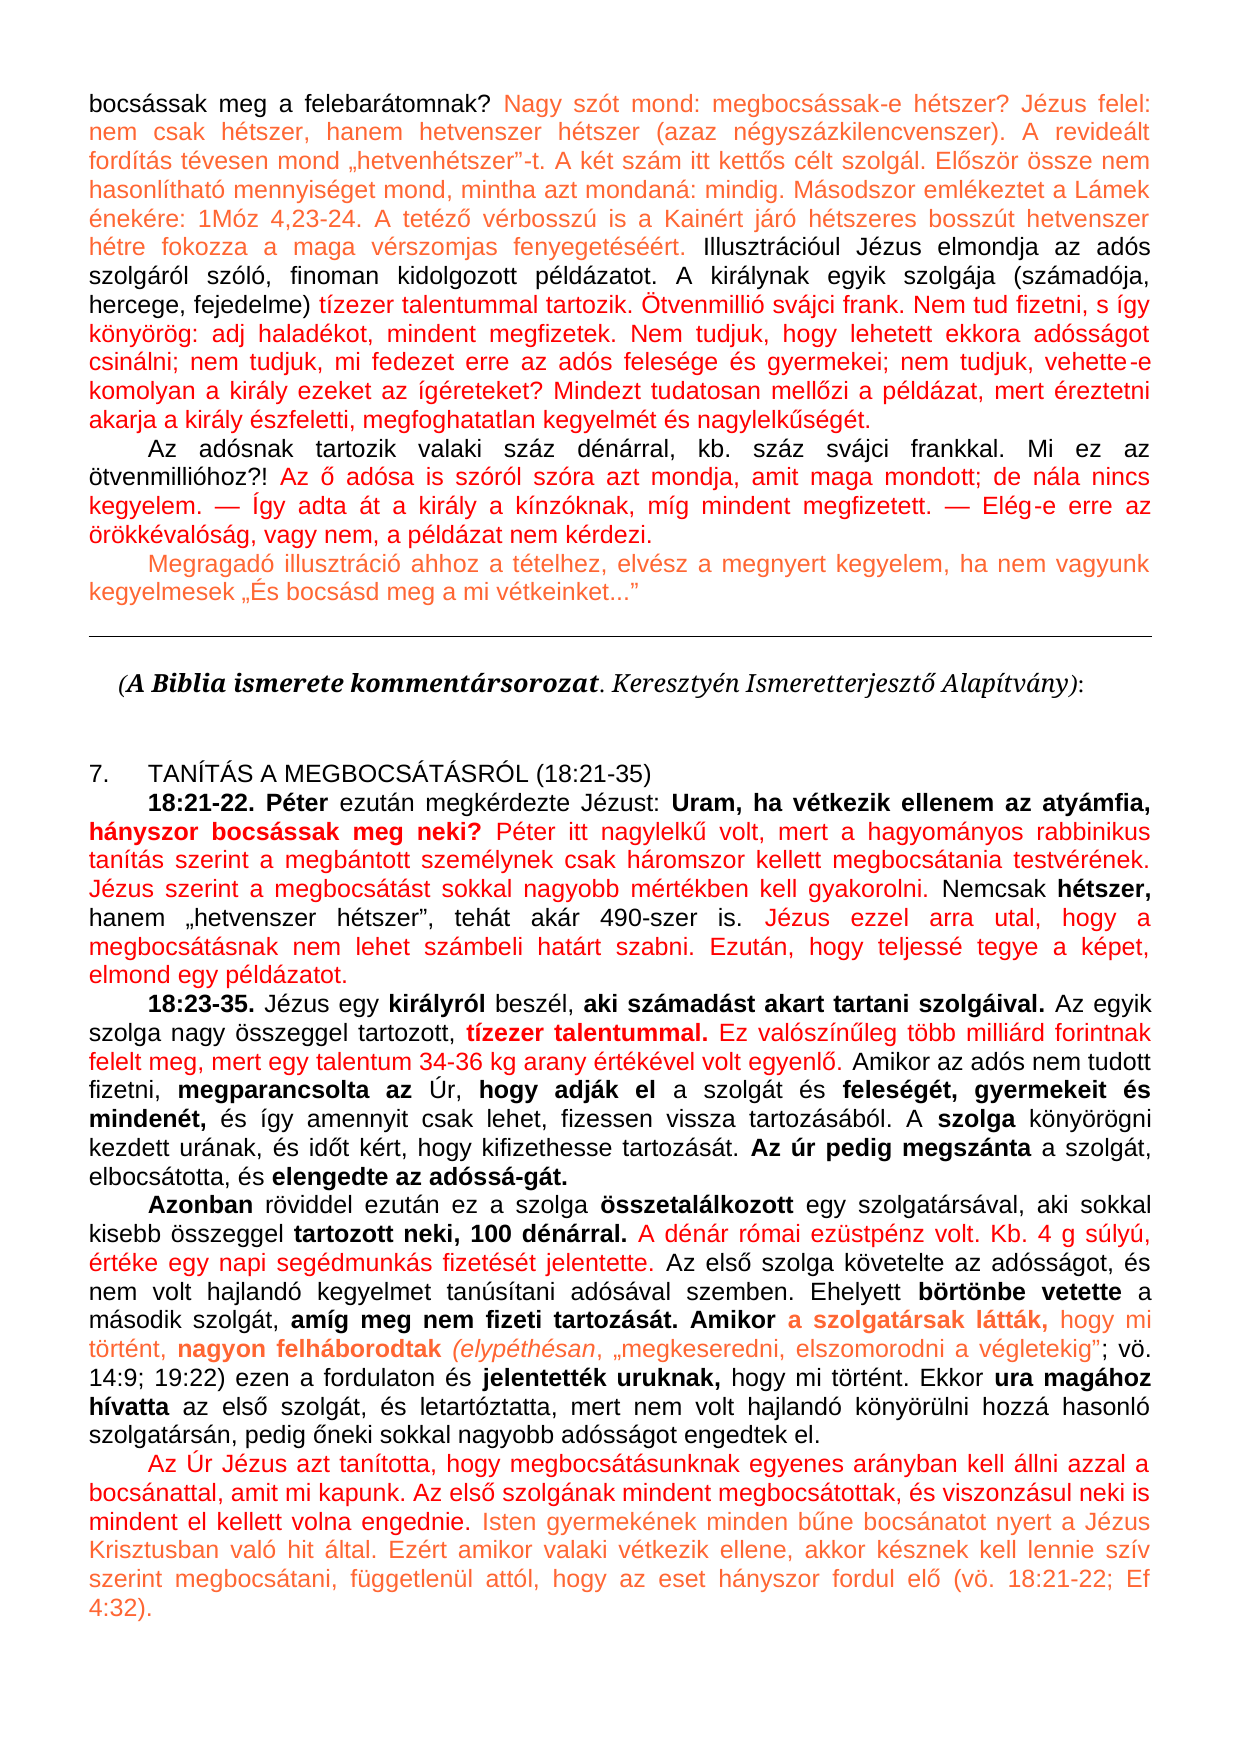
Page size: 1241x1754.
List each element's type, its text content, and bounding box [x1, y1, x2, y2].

text (A Biblia ismerete kommentársorozat. Keresztyén Ismeretterjesztő Alapítvány): [88, 637, 1152, 729]
text Az Úr Jézus azt tanította, hogy megbocsátásunknak egyenes arányban kell állni azzal a bocsánattal, amit mi kapunk. Az első szolgának mindent megbocsátottak, és viszonzásul neki is mindent el kellett volna engednie. Isten gyermekének minden bűne bocsánatot nyert a Jézus Krisztusban való hit által. Ezért amikor valaki vétkezik ellene, akkor késznek kell lennie szív szerint megbocsátani, függetlenül attól, hogy az eset hányszor fordul elő (vö. 18:21-22; Ef 4:32). [88, 1449, 1152, 1621]
text Megragadó illusztráció ahhoz a tételhez, elvész a megnyert kegyelem, ha nem vagyunk kegyelmesek „És bocsásd meg a mi vétkeinket...” [88, 548, 1152, 606]
text bocsássak meg a felebarátomnak? Nagy szót mond: megbocsássak‑e hétszer? Jézus felel: nem csak hétszer, hanem hetvenszer hétszer (azaz négyszázkilencvenszer). A revideált fordítás tévesen mond „hetvenhétszer”‑t. A két szám itt kettős célt szolgál. Először össze nem hasonlítható mennyiséget mond, mintha azt mondaná: mindig. Másodszor emlékeztet a Lámek énekére: 1Móz 4,23-24. A tetéző vérbosszú is a Kainért járó hétszeres bosszút hetvenszer hétre fokozza a maga vérszomjas fenyegetéséért. Illusztrációul Jézus elmondja az adós szolgáról szóló, finoman kidolgozott példázatot. A királynak egyik szolgája (számadója, hercege, fejedelme) tízezer talentummal tartozik. Ötvenmillió svájci frank. Nem tud fizetni, s így könyörög: adj haladékot, mindent megfizetek. Nem tudjuk, hogy lehetett ekkora adósságot csinálni; nem tudjuk, mi fedezet erre az adós felesége és gyermekei; nem tudjuk, vehette‑e komolyan a király ezeket az ígéreteket? Mindezt tudatosan mellőzi a példázat, mert éreztetni akarja a király észfeletti, megfoghatatlan kegyelmét és nagylelkűségét. [88, 88, 1152, 433]
text 18:23-35. Jézus egy királyról beszél, aki számadást akart tartani szolgáival. Az egyik szolga nagy összeggel tartozott, tízezer talentummal. Ez valószínűleg több milliárd forintnak felelt meg, mert egy talentum 34-36 kg arany értékével volt egyenlő. Amikor az adós nem tudott fizetni, megparancsolta az Úr, hogy adják el a szolgát és feleségét, gyermekeit és mindenét, és így amennyit csak lehet, fizessen vissza tartozásából. A szolga könyörögni kezdett urának, és időt kért, hogy kifizethesse tartozását. Az úr pedig megszánta a szolgát, elbocsátotta, és elengedte az adóssá-gát. [88, 989, 1152, 1190]
text 18:21-22. Péter ezután megkérdezte Jézust: Uram, ha vétkezik ellenem az atyámfia, hányszor bocsássak meg neki? Péter itt nagylelkű volt, mert a hagyományos rabbinikus tanítás szerint a megbántott személynek csak háromszor kellett megbocsátania testvérének. Jézus szerint a megbocsátást sokkal nagyobb mértékben kell gyakorolni. Nemcsak hétszer, hanem „hetvenszer hétszer”, tehát akár 490-szer is. Jézus ezzel arra utal, hogy a megbocsátásnak nem lehet számbeli határt szabni. Ezután, hogy teljessé tegye a képet, elmond egy példázatot. [88, 788, 1152, 989]
text Az adósnak tartozik valaki száz dénárral, kb. száz svájci frankkal. Mi ez az ötvenmillióhoz?! Az ő adósa is szóról szóra azt mondja, amit maga mondott; de nála nincs kegyelem. — Így adta át a király a kínzóknak, míg mindent megfizetett. — Elég‑e erre az örökkévalóság, vagy nem, a példázat nem kérdezi. [88, 433, 1152, 548]
text Azonban röviddel ezután ez a szolga összetalálkozott egy szolgatársával, aki sokkal kisebb összeggel tartozott neki, 100 dénárral. A dénár római ezüstpénz volt. Kb. 4 g súlyú, értéke egy napi segédmunkás fizetését jelentette. Az első szolga követelte az adósságot, és nem volt hajlandó kegyelmet tanúsítani adósával szemben. Ehelyett börtönbe vetette a második szolgát, amíg meg nem fizeti tartozását. Amikor a szolgatársak látták, hogy mi történt, nagyon felháborodtak (elypéthésan, „megkeseredni, elszomorodni a végletekig”; vö. 14:9; 19:22) ezen a fordulaton és jelentették uruknak, hogy mi történt. Ekkor ura magához hívatta az első szolgát, és letartóztatta, mert nem volt hajlandó könyörülni hozzá hasonló szolgatársán, pedig őneki sokkal nagyobb adósságot engedtek el. [88, 1190, 1152, 1449]
text 7. TANÍTÁS A MEGBOCSÁTÁSRÓL (18:21-35) [88, 759, 1152, 788]
